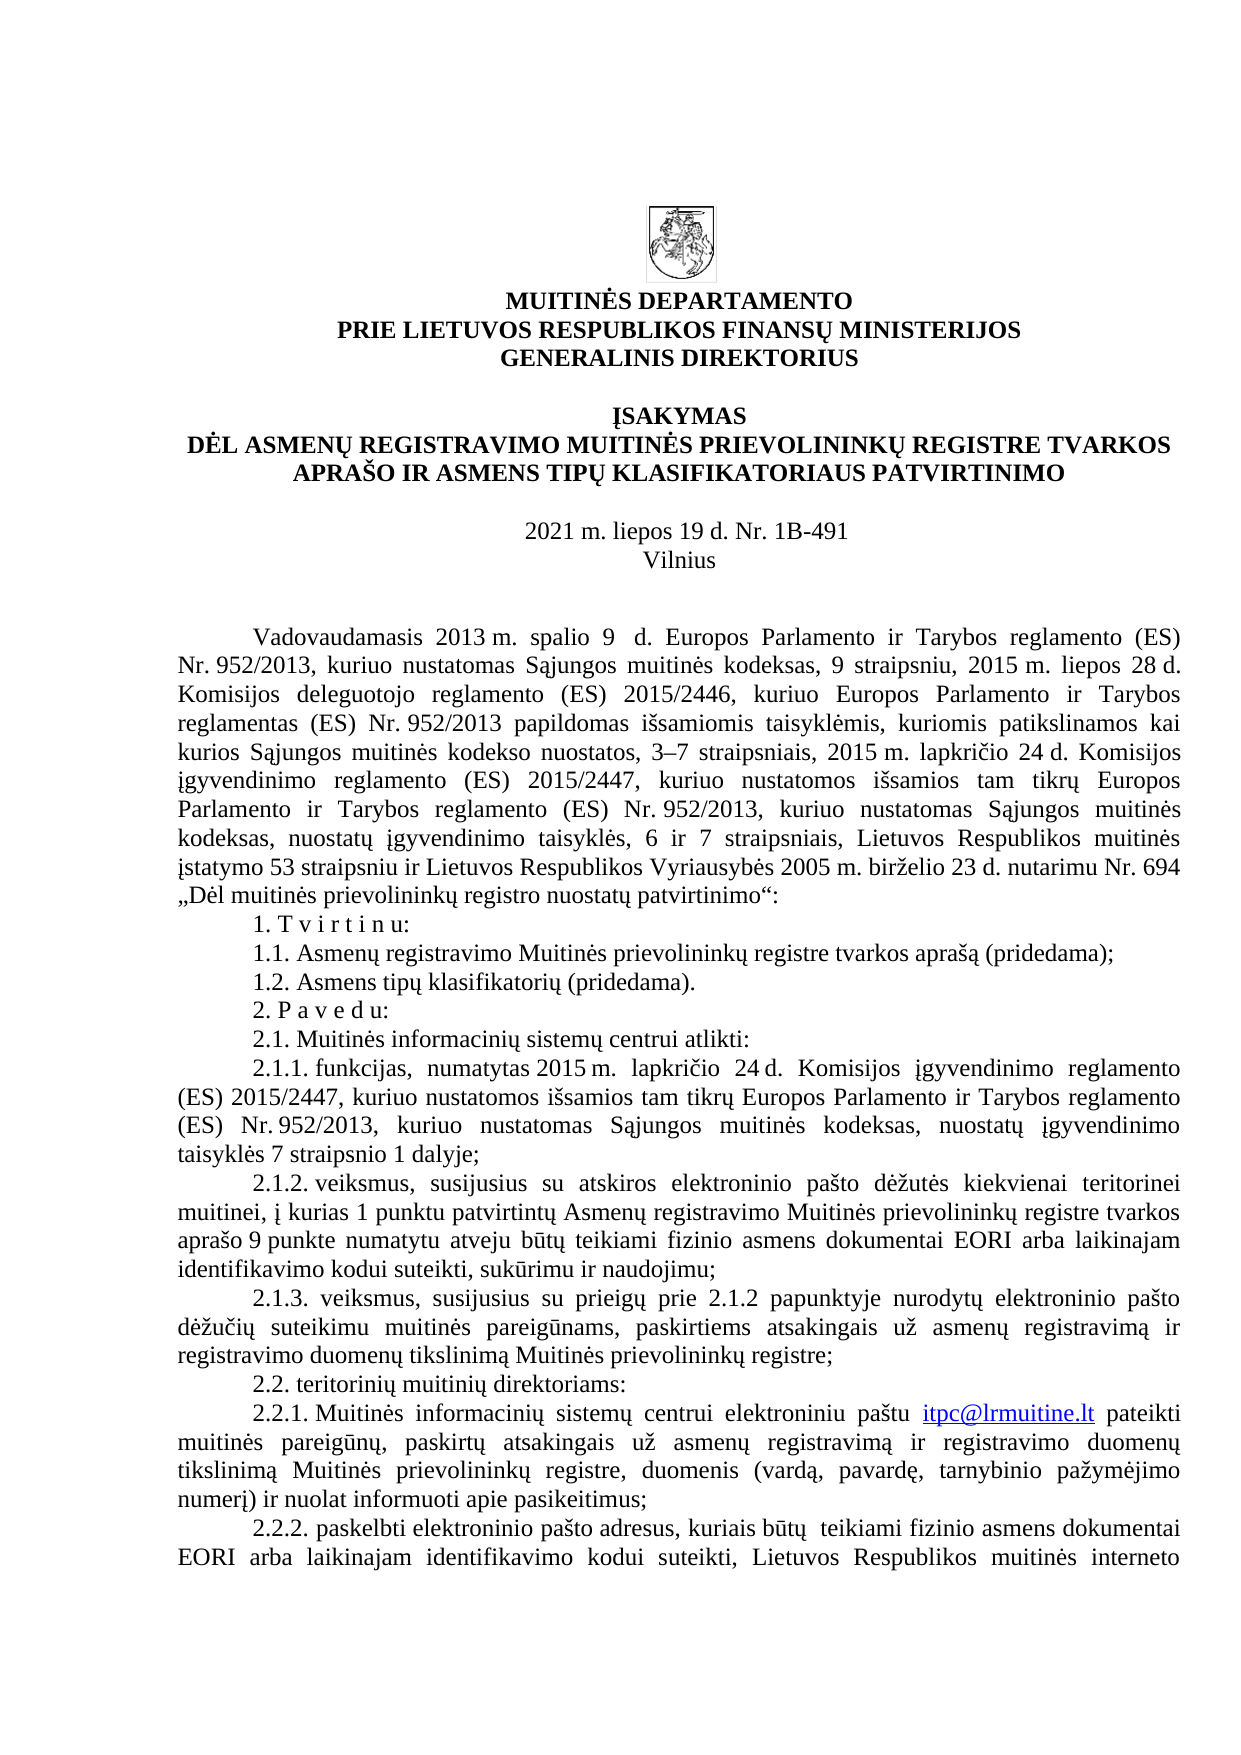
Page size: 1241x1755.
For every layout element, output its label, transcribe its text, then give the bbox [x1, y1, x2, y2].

text MUITINĖS DEPARTAMENTO [177, 286, 1181, 315]
text 2021 m. liepos 19 d. Nr. 1B-491 [192, 516, 1181, 545]
text 1.2. Asmens tipų klasifikatorių (pridedama). [177, 967, 1181, 995]
text 2.1. Muitinės informacinių sistemų centrui atlikti: [177, 1024, 1181, 1053]
text 2.1.3. veiksmus, susijusius su prieigų prie 2.1.2 papunktyje nurodytų elektroninio pašto dėžučių suteikimu muitinės pareigūnams, paskirtiems atsakingais už asmenų registravimą ir registravimo duomenų tikslinimą Muitinės prievolininkų registre; [177, 1283, 1181, 1369]
text ĮSAKYMAS [177, 401, 1181, 430]
text 2.2. teritorinių muitinių direktoriams: [177, 1369, 1181, 1398]
text DĖL ASMENŲ REGISTRAVIMO MUITINĖS PRIEVOLININKŲ REGISTRE TVARKOS APRAŠO IR ASMENS TIPŲ KLASIFIKATORIAUS PATVIRTINIMO [177, 430, 1181, 487]
text 1. T v i r t i n u: [177, 909, 1181, 938]
text Vilnius [177, 545, 1181, 573]
text GENERALINIS DIREKTORIUS [177, 343, 1181, 372]
text 1.1. Asmenų registravimo Muitinės prievolininkų registre tvarkos aprašą (pridedama); [177, 938, 1181, 967]
text 2.2.2. paskelbti elektroninio pašto adresus, kuriais būtų teikiami fizinio asmens dokumentai EORI arba laikinajam identifikavimo kodui suteikti, Lietuvos Respublikos muitinės interneto [177, 1513, 1181, 1570]
text 2.2.1. Muitinės informacinių sistemų centrui elektroniniu paštu itpc@lrmuitine.lt pateikti muitinės pareigūnų, paskirtų atsakingais už asmenų registravimą ir registravimo duomenų tikslinimą Muitinės prievolininkų registre, duomenis (vardą, pavardę, tarnybinio pažymėjimo numerį) ir nuolat informuoti apie pasikeitimus; [177, 1398, 1181, 1513]
text PRIE LIETUVOS RESPUBLIKOS FINANSŲ MINISTERIJOS [177, 315, 1181, 343]
text 2.1.1. funkcijas, numatytas 2015 m. lapkričio 24 d. Komisijos įgyvendinimo reglamento (ES) 2015/2447, kuriuo nustatomos išsamios tam tikrų Europos Parlamento ir Tarybos reglamento (ES) Nr. 952/2013, kuriuo nustatomas Sąjungos muitinės kodeksas, nuostatų įgyvendinimo taisyklės 7 straipsnio 1 dalyje; [177, 1053, 1181, 1168]
text 2.1.2. veiksmus, susijusius su atskiros elektroninio pašto dėžutės kiekvienai teritorinei muitinei, į kurias 1 punktu patvirtintų Asmenų registravimo Muitinės prievolininkų registre tvarkos aprašo 9 punkte numatytu atveju būtų teikiami fizinio asmens dokumentai EORI arba laikinajam identifikavimo kodui suteikti, sukūrimu ir naudojimu; [177, 1168, 1181, 1283]
text 2. P a v e d u: [177, 995, 1181, 1024]
text Vadovaudamasis 2013 m. spalio 9 d. Europos Parlamento ir Tarybos reglamento (ES) Nr. 952/2013, kuriuo nustatomas Sąjungos muitinės kodeksas, 9 straipsniu, 2015 m. liepos 28 d. Komisijos deleguotojo reglamento (ES) 2015/2446, kuriuo Europos Parlamento ir Tarybos reglamentas (ES) Nr. 952/2013 papildomas išsamiomis taisyklėmis, kuriomis patikslinamos kai kurios Sąjungos muitinės kodekso nuostatos, 3–7 straipsniais, 2015 m. lapkričio 24 d. Komisijos įgyvendinimo reglamento (ES) 2015/2447, kuriuo nustatomos išsamios tam tikrų Europos Parlamento ir Tarybos reglamento (ES) Nr. 952/2013, kuriuo nustatomas Sąjungos muitinės kodeksas, nuostatų įgyvendinimo taisyklės, 6 ir 7 straipsniais, Lietuvos Respublikos muitinės įstatymo 53 straipsniu ir Lietuvos Respublikos Vyriausybės 2005 m. birželio 23 d. nutarimu Nr. 694 „Dėl muitinės prievolininkų registro nuostatų patvirtinimo“: [177, 622, 1181, 909]
